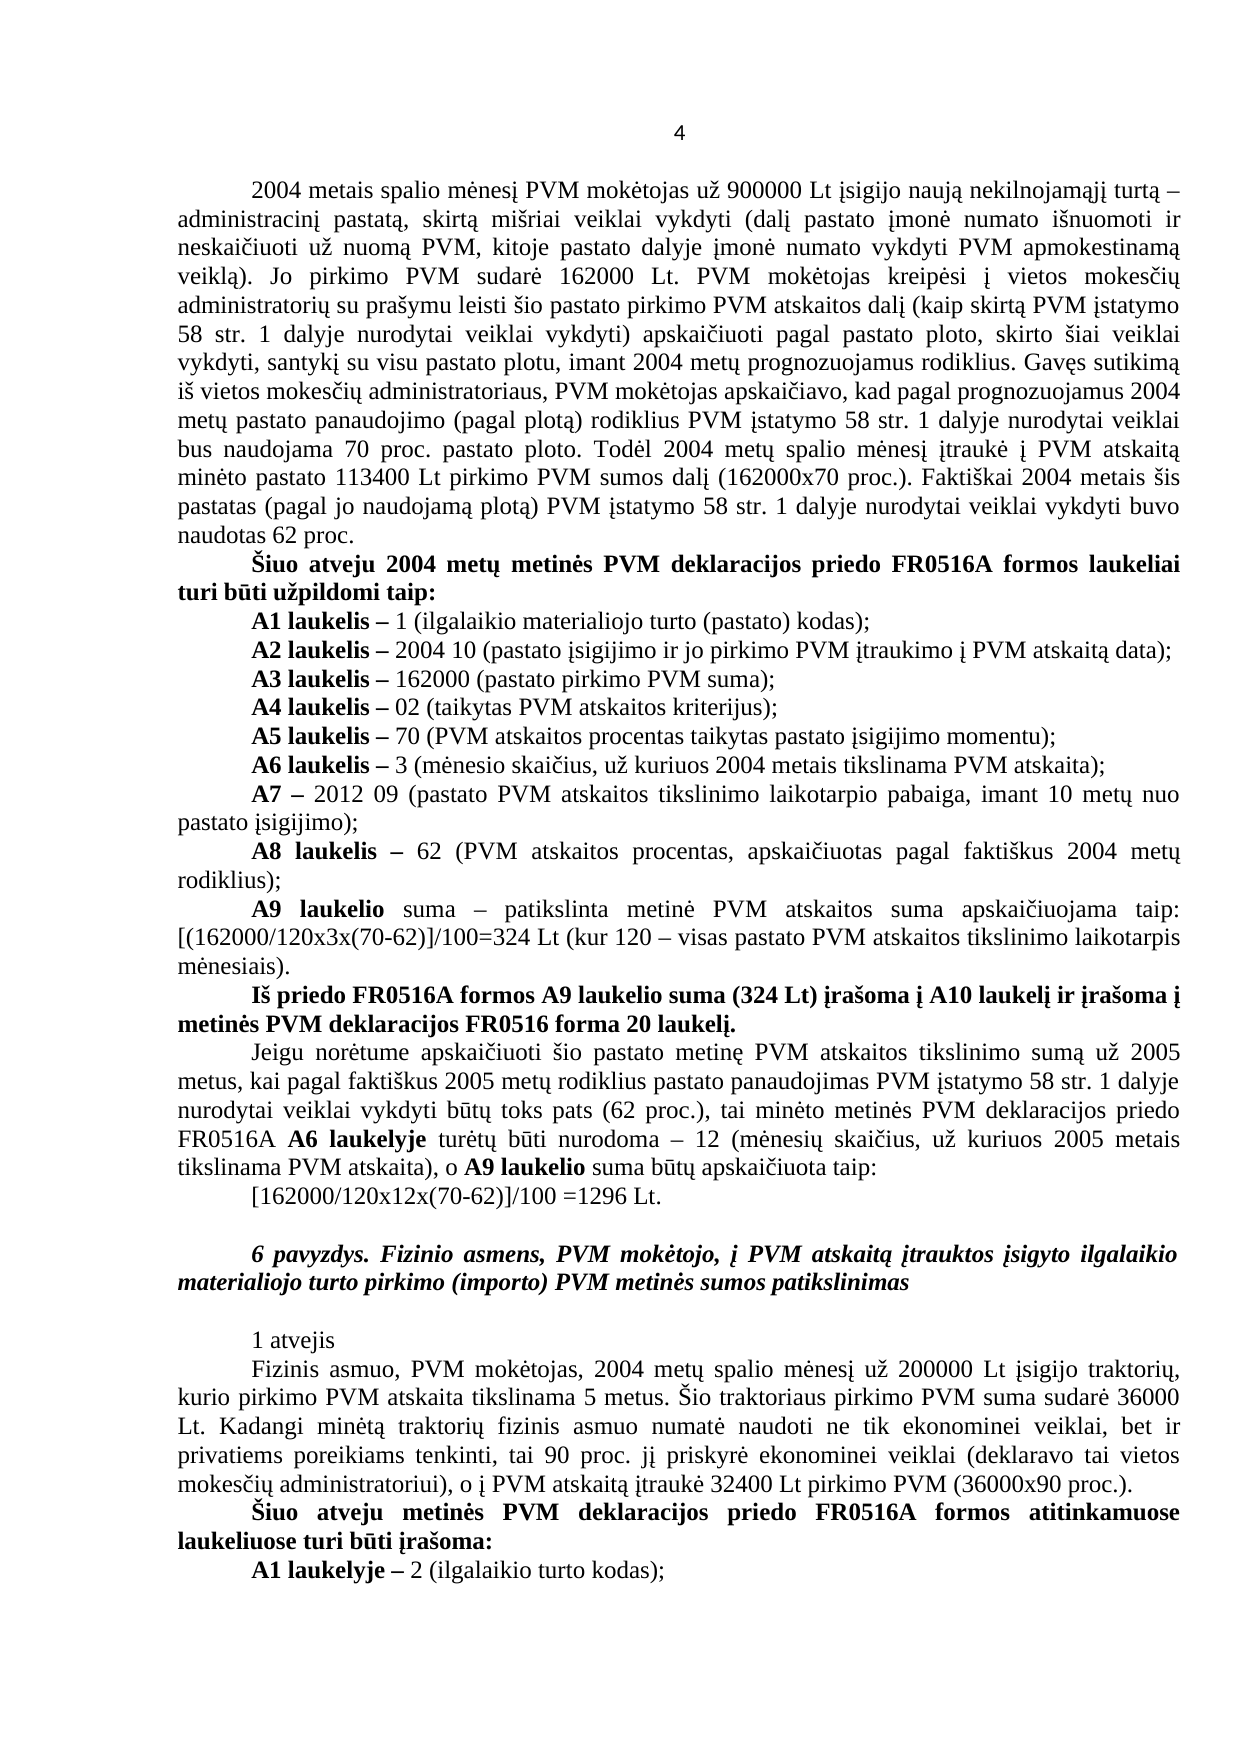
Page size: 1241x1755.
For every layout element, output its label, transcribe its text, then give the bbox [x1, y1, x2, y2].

text 6 pavyzdys. Fizinio asmens, PVM mokėtojo, į PVM atskaitą įtrauktos įsigyto ilgalaikio materialiojo turto pirkimo (importo) PVM metinės sumos patikslinimas [177, 1239, 1181, 1296]
text A8 laukelis – 62 (PVM atskaitos procentas, apskaičiuotas pagal faktiškus 2004 metų rodiklius); [177, 836, 1181, 894]
text [162000/120x12x(70-62)]/100 =1296 Lt. [177, 1181, 1181, 1210]
text A3 laukelis – 162000 (pastato pirkimo PVM suma); [177, 664, 1181, 692]
text 1 atvejis [177, 1325, 1181, 1354]
text A6 laukelis – 3 (mėnesio skaičius, už kuriuos 2004 metais tikslinama PVM atskaita); [177, 750, 1181, 779]
text Jeigu norėtume apskaičiuoti šio pastato metinę PVM atskaitos tikslinimo sumą už 2005 metus, kai pagal faktiškus 2005 metų rodiklius pastato panaudojimas PVM įstatymo 58 str. 1 dalyje nurodytai veiklai vykdyti būtų toks pats (62 proc.), tai minėto metinės PVM deklaracijos priedo FR0516A A6 laukelyje turėtų būti nurodoma – 12 (mėnesių skaičius, už kuriuos 2005 metais tikslinama PVM atskaita), o A9 laukelio suma būtų apskaičiuota taip: [177, 1037, 1181, 1181]
text A7 – 2012 09 (pastato PVM atskaitos tikslinimo laikotarpio pabaiga, imant 10 metų nuo pastato įsigijimo); [177, 779, 1181, 836]
text A4 laukelis – 02 (taikytas PVM atskaitos kriterijus); [177, 692, 1181, 721]
text A1 laukelyje – 2 (ilgalaikio turto kodas); [177, 1555, 1181, 1584]
text A2 laukelis – 2004 10 (pastato įsigijimo ir jo pirkimo PVM įtraukimo į PVM atskaitą data); [177, 635, 1181, 664]
text Šiuo atveju metinės PVM deklaracijos priedo FR0516A formos atitinkamuose laukeliuose turi būti įrašoma: [177, 1497, 1181, 1555]
text Šiuo atveju 2004 metų metinės PVM deklaracijos priedo FR0516A formos laukeliai turi būti užpildomi taip: [177, 549, 1181, 606]
text Iš priedo FR0516A formos A9 laukelio suma (324 Lt) įrašoma į A10 laukelį ir įrašoma į metinės PVM deklaracijos FR0516 forma 20 laukelį. [177, 980, 1181, 1037]
text 2004 metais spalio mėnesį PVM mokėtojas už 900000 Lt įsigijo naują nekilnojamąjį turtą – administracinį pastatą, skirtą mišriai veiklai vykdyti (dalį pastato įmonė numato išnuomoti ir neskaičiuoti už nuomą PVM, kitoje pastato dalyje įmonė numato vykdyti PVM apmokestinamą veiklą). Jo pirkimo PVM sudarė 162000 Lt. PVM mokėtojas kreipėsi į vietos mokesčių administratorių su prašymu leisti šio pastato pirkimo PVM atskaitos dalį (kaip skirtą PVM įstatymo 58 str. 1 dalyje nurodytai veiklai vykdyti) apskaičiuoti pagal pastato ploto, skirto šiai veiklai vykdyti, santykį su visu pastato plotu, imant 2004 metų prognozuojamus rodiklius. Gavęs sutikimą iš vietos mokesčių administratoriaus, PVM mokėtojas apskaičiavo, kad pagal prognozuojamus 2004 metų pastato panaudojimo (pagal plotą) rodiklius PVM įstatymo 58 str. 1 dalyje nurodytai veiklai bus naudojama 70 proc. pastato ploto. Todėl 2004 metų spalio mėnesį įtraukė į PVM atskaitą minėto pastato 113400 Lt pirkimo PVM sumos dalį (162000x70 proc.). Faktiškai 2004 metais šis pastatas (pagal jo naudojamą plotą) PVM įstatymo 58 str. 1 dalyje nurodytai veiklai vykdyti buvo naudotas 62 proc. [177, 175, 1181, 549]
text A1 laukelis – 1 (ilgalaikio materialiojo turto (pastato) kodas); [177, 606, 1181, 635]
text A5 laukelis – 70 (PVM atskaitos procentas taikytas pastato įsigijimo momentu); [177, 721, 1181, 750]
text A9 laukelio suma – patikslinta metinė PVM atskaitos suma apskaičiuojama taip: [(162000/120x3x(70-62)]/100=324 Lt (kur 120 – visas pastato PVM atskaitos tikslinimo laikotarpis mėnesiais). [177, 894, 1181, 980]
text Fizinis asmuo, PVM mokėtojas, 2004 metų spalio mėnesį už 200000 Lt įsigijo traktorių, kurio pirkimo PVM atskaita tikslinama 5 metus. Šio traktoriaus pirkimo PVM suma sudarė 36000 Lt. Kadangi minėtą traktorių fizinis asmuo numatė naudoti ne tik ekonominei veiklai, bet ir privatiems poreikiams tenkinti, tai 90 proc. jį priskyrė ekonominei veiklai (deklaravo tai vietos mokesčių administratoriui), o į PVM atskaitą įtraukė 32400 Lt pirkimo PVM (36000x90 proc.). [177, 1354, 1181, 1497]
